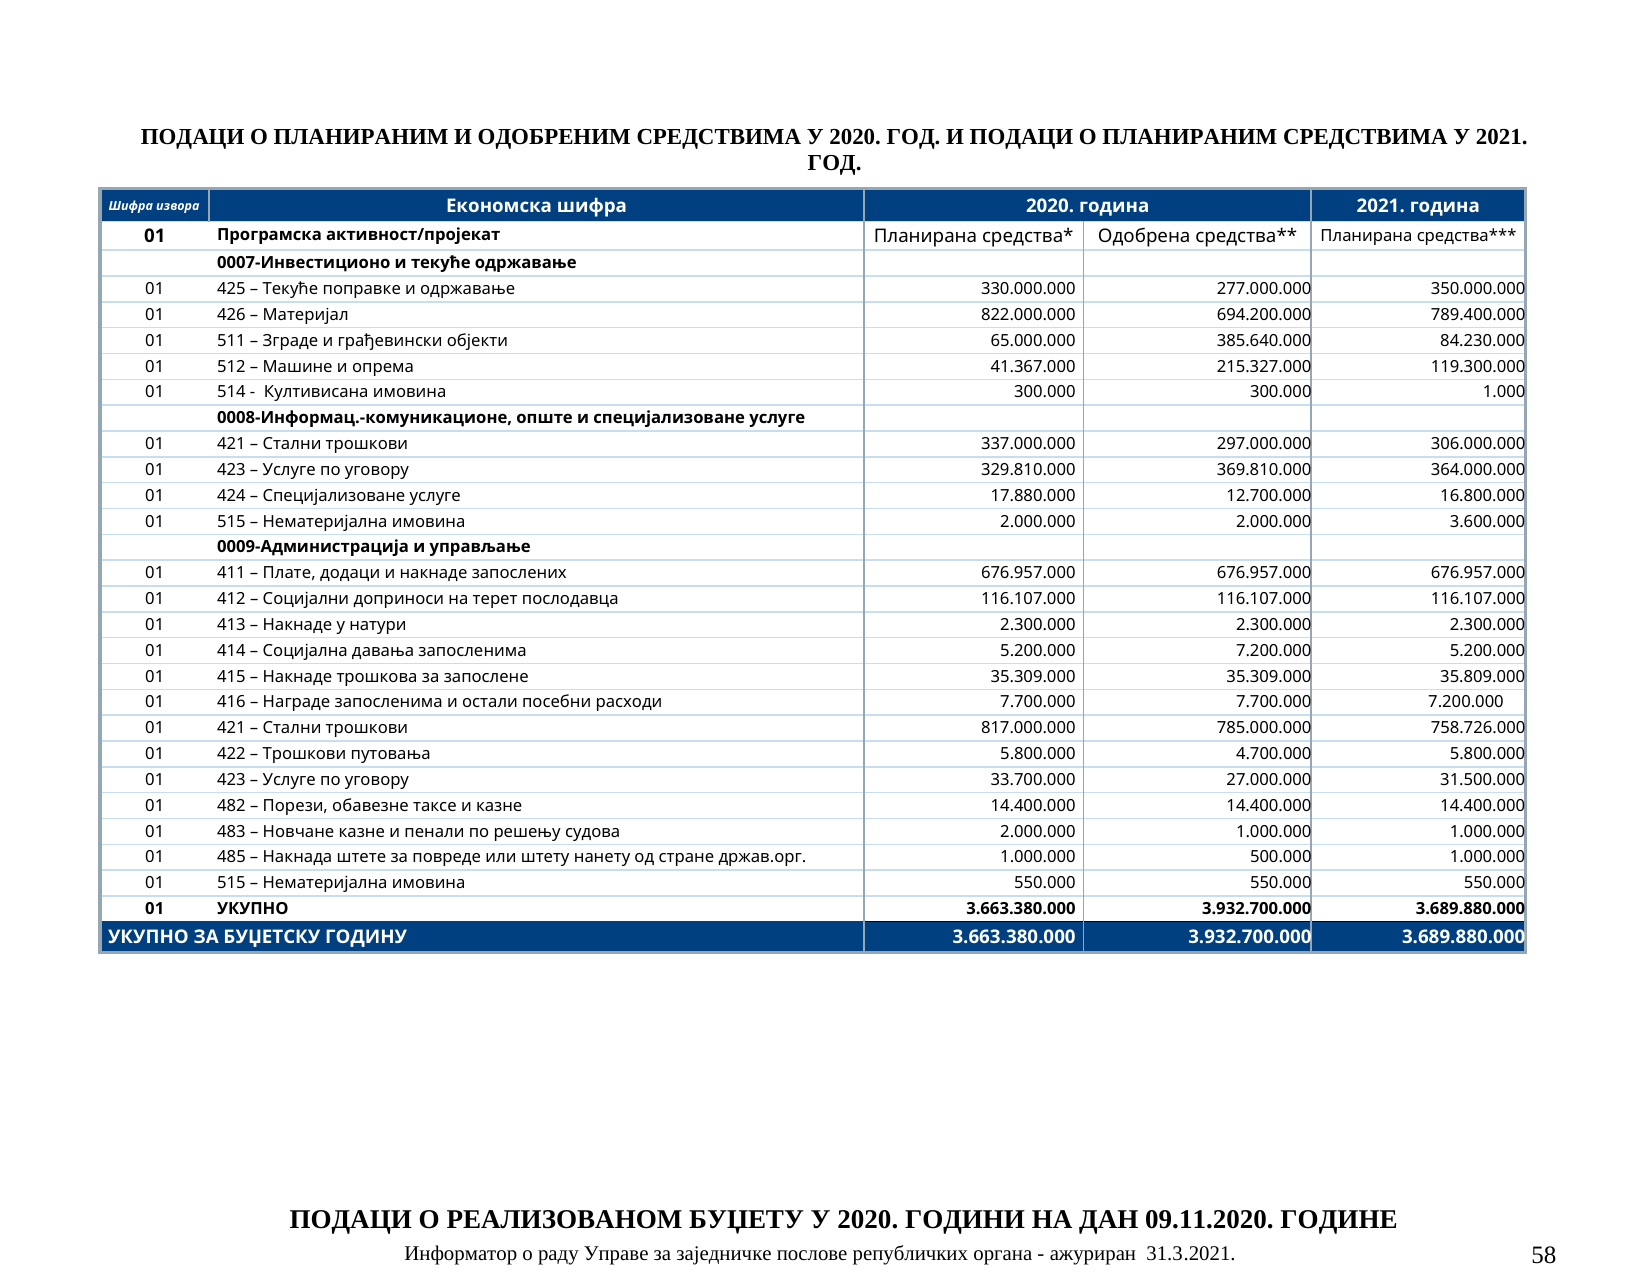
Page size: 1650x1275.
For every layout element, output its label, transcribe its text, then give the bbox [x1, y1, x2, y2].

table_cell [1084, 535, 1310, 559]
table_cell 350.000.000 [1312, 277, 1524, 301]
table_cell 14.400.000 [865, 793, 1083, 818]
table_header 2020. година [865, 190, 1310, 221]
table_cell [865, 406, 1083, 430]
table_cell 84.230.000 [1312, 328, 1524, 353]
table_cell 1.000.000 [1084, 819, 1310, 843]
table_cell 2.000.000 [865, 819, 1083, 843]
table_cell 215.327.000 [1084, 354, 1310, 378]
table_cell [1084, 406, 1310, 430]
table_cell [865, 535, 1083, 559]
table_cell 300.000 [1084, 380, 1310, 404]
table_cell [102, 251, 209, 275]
table_cell 425 – Текуће поправке и одржавање [209, 277, 863, 301]
table_cell [1312, 535, 1524, 559]
table_cell 7.200.000 [1084, 638, 1310, 663]
table_cell 411 – Плате, додаци и накнаде запослених [209, 561, 863, 585]
table_cell [865, 251, 1083, 275]
table_cell 423 – Услуге по уговору [209, 768, 863, 792]
table_cell 1.000.000 [865, 845, 1083, 869]
table_cell 3.689.880.000 [1312, 897, 1524, 921]
table_cell Планирана средства* [865, 222, 1083, 249]
table_cell 01 [102, 613, 209, 637]
table_cell 7.700.000 [865, 690, 1083, 714]
table_cell 4.700.000 [1084, 742, 1310, 766]
table_cell 01 [102, 432, 209, 456]
table_cell 422 – Трошкови путовања [209, 742, 863, 766]
table_cell 514 - Култивисана имовина [209, 380, 863, 404]
table_cell 3.932.700.000 [1084, 897, 1310, 921]
table_cell 01 [102, 768, 209, 792]
table_cell 1.000 [1312, 380, 1524, 404]
table_cell 3.600.000 [1312, 509, 1524, 533]
table_cell 01 [102, 819, 209, 843]
table_cell 676.957.000 [1312, 561, 1524, 585]
table_cell 515 – Нематеријална имовина [209, 871, 863, 895]
table_cell 817.000.000 [865, 716, 1083, 740]
table_cell 512 – Машине и опрема [209, 354, 863, 378]
table_cell 511 – Зграде и грађевински објекти [209, 328, 863, 353]
table_cell 01 [102, 561, 209, 585]
table_cell 01 [102, 277, 209, 301]
table_cell 116.107.000 [1084, 587, 1310, 611]
table_cell 3.932.700.000 [1084, 922, 1310, 951]
table_cell 01 [102, 742, 209, 766]
table_cell [102, 406, 209, 430]
table_cell 330.000.000 [865, 277, 1083, 301]
table_cell 65.000.000 [865, 328, 1083, 353]
table_cell 2.300.000 [1312, 613, 1524, 637]
table_cell 2.000.000 [1084, 509, 1310, 533]
table_cell 1.000.000 [1312, 845, 1524, 869]
table_cell 5.200.000 [1312, 638, 1524, 663]
table_cell 277.000.000 [1084, 277, 1310, 301]
table_cell 550.000 [865, 871, 1083, 895]
table_cell 01 [102, 458, 209, 482]
table_cell 31.500.000 [1312, 768, 1524, 792]
table_cell 01 [102, 716, 209, 740]
text ПОДАЦИ О ПЛАНИРАНИМ И ОДОБРЕНИМ СРЕДСТВИМА У 2020. ГОД. И ПОДАЦИ О ПЛАНИРАНИМ СРЕДСТВИМА У 2021. ГОД. [112, 123, 1556, 176]
table_cell 364.000.000 [1312, 458, 1524, 482]
table_cell 116.107.000 [1312, 587, 1524, 611]
table_cell [102, 535, 209, 559]
table_cell 01 [102, 638, 209, 663]
table_cell 822.000.000 [865, 303, 1083, 327]
table_cell 0007-Инвестиционо и текуће одржавање [209, 251, 863, 275]
table_cell 416 – Награде запосленима и остали посебни расходи [209, 690, 863, 714]
table_cell 3.663.380.000 [865, 897, 1083, 921]
table_cell 01 [102, 793, 209, 818]
table_cell 483 – Новчане казне и пенали по решењу судова [209, 819, 863, 843]
table_cell 01 [102, 664, 209, 688]
table_cell 414 – Социјална давања запосленима [209, 638, 863, 663]
table_cell Планирана средства*** [1312, 222, 1524, 249]
table_cell 0008-Информац.-комуникационе, опште и специјализоване услуге [209, 406, 863, 430]
table_cell 415 – Накнаде трошкова за запослене [209, 664, 863, 688]
table_cell 500.000 [1084, 845, 1310, 869]
table_cell 789.400.000 [1312, 303, 1524, 327]
table_cell УКУПНО ЗА БУЏЕТСКУ ГОДИНУ [102, 921, 863, 951]
table_cell 01 [102, 871, 209, 895]
table_cell 2.300.000 [1084, 613, 1310, 637]
table_cell 35.809.000 [1312, 664, 1524, 688]
table_cell 01 [102, 845, 209, 869]
table_cell УКУПНО [209, 897, 863, 921]
table_cell 01 [102, 509, 209, 533]
table_cell 7.700.000 [1084, 690, 1310, 714]
table_cell 01 [102, 587, 209, 611]
table_cell 385.640.000 [1084, 328, 1310, 353]
table_cell 7.200.000 [1312, 690, 1524, 714]
table_cell 5.200.000 [865, 638, 1083, 663]
table_cell 17.880.000 [865, 483, 1083, 508]
table_cell 01 [102, 897, 209, 921]
table_cell 369.810.000 [1084, 458, 1310, 482]
table_cell 482 – Порези, обавезне таксе и казне [209, 793, 863, 818]
table_cell 785.000.000 [1084, 716, 1310, 740]
table_cell 694.200.000 [1084, 303, 1310, 327]
table_cell 12.700.000 [1084, 483, 1310, 508]
table_cell 35.309.000 [1084, 664, 1310, 688]
table_cell 2.300.000 [865, 613, 1083, 637]
table_cell 424 – Специјализоване услуге [209, 483, 863, 508]
table_cell 01 [102, 380, 209, 404]
table_cell 413 – Накнаде у натури [209, 613, 863, 637]
table_cell 16.800.000 [1312, 483, 1524, 508]
table_cell 515 – Нематеријална имовина [209, 509, 863, 533]
table_cell 116.107.000 [865, 587, 1083, 611]
table_cell 01 [102, 354, 209, 378]
table_cell 01 [102, 222, 209, 249]
table_cell 5.800.000 [1312, 742, 1524, 766]
table_cell [1312, 251, 1524, 275]
table_cell [1084, 251, 1310, 275]
table_cell 297.000.000 [1084, 432, 1310, 456]
table_header Шифра извора [102, 190, 208, 221]
table_cell 01 [102, 303, 209, 327]
table_cell 329.810.000 [865, 458, 1083, 482]
table_cell 423 – Услуге по уговору [209, 458, 863, 482]
table_header 2021. година [1312, 190, 1524, 221]
table_cell Одобрена средства** [1084, 222, 1310, 249]
table_cell [1312, 406, 1524, 430]
table_cell 300.000 [865, 380, 1083, 404]
table_cell 412 – Социјални доприноси на терет послодавца [209, 587, 863, 611]
table_cell 421 – Стални трошкови [209, 432, 863, 456]
table_cell 3.663.380.000 [865, 922, 1083, 951]
table_cell 421 – Стални трошкови [209, 716, 863, 740]
table_cell 33.700.000 [865, 768, 1083, 792]
table_cell 550.000 [1084, 871, 1310, 895]
table_cell 1.000.000 [1312, 819, 1524, 843]
table_cell 3.689.880.000 [1312, 922, 1524, 951]
table_cell 01 [102, 328, 209, 353]
table_cell 35.309.000 [865, 664, 1083, 688]
table_cell 41.367.000 [865, 354, 1083, 378]
table_cell 306.000.000 [1312, 432, 1524, 456]
table_cell 758.726.000 [1312, 716, 1524, 740]
table_cell 337.000.000 [865, 432, 1083, 456]
table_cell 485 – Накнада штете за повреде или штету нанету од стране држав.орг. [209, 845, 863, 869]
table_cell 676.957.000 [865, 561, 1083, 585]
table_cell 550.000 [1312, 871, 1524, 895]
table_cell 0009-Администрација и управљање [209, 535, 863, 559]
table_cell 27.000.000 [1084, 768, 1310, 792]
table_cell 01 [102, 690, 209, 714]
table_cell 426 – Материјал [209, 303, 863, 327]
table_cell 676.957.000 [1084, 561, 1310, 585]
table_cell 01 [102, 483, 209, 508]
table_cell Програмска активност/пројекат [209, 222, 863, 249]
table_cell 119.300.000 [1312, 354, 1524, 378]
table_cell 14.400.000 [1084, 793, 1310, 818]
text ПОДАЦИ О РЕАЛИЗОВАНОМ БУЏЕТУ У 2020. ГОДИНИ НА ДАН 09.11.2020. ГОДИНЕ [131, 1203, 1556, 1234]
table_cell 14.400.000 [1312, 793, 1524, 818]
table_cell 2.000.000 [865, 509, 1083, 533]
table_cell 5.800.000 [865, 742, 1083, 766]
table_header Економска шифра [210, 190, 863, 221]
